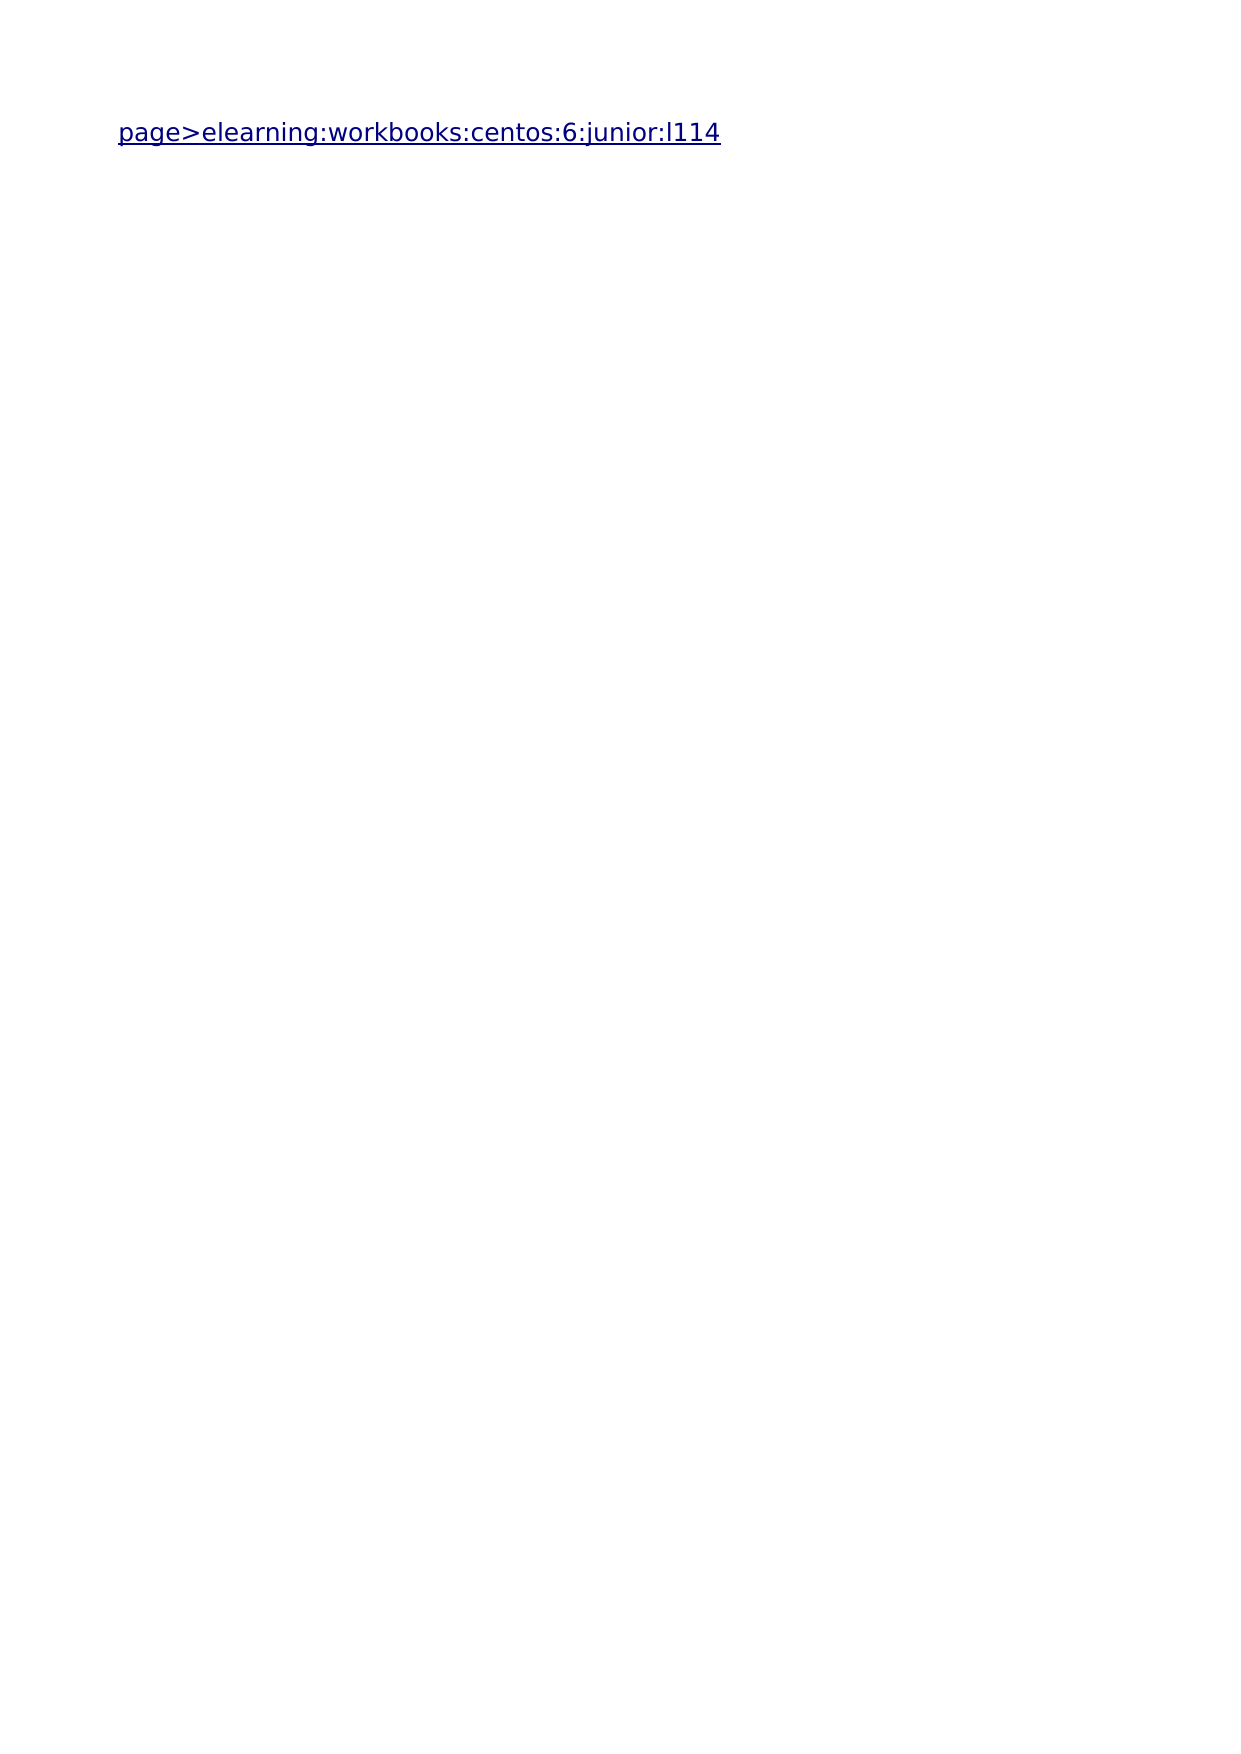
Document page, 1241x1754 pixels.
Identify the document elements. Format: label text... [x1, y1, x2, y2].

text page>elearning:workbooks:centos:6:junior:l114 [118, 118, 1122, 147]
